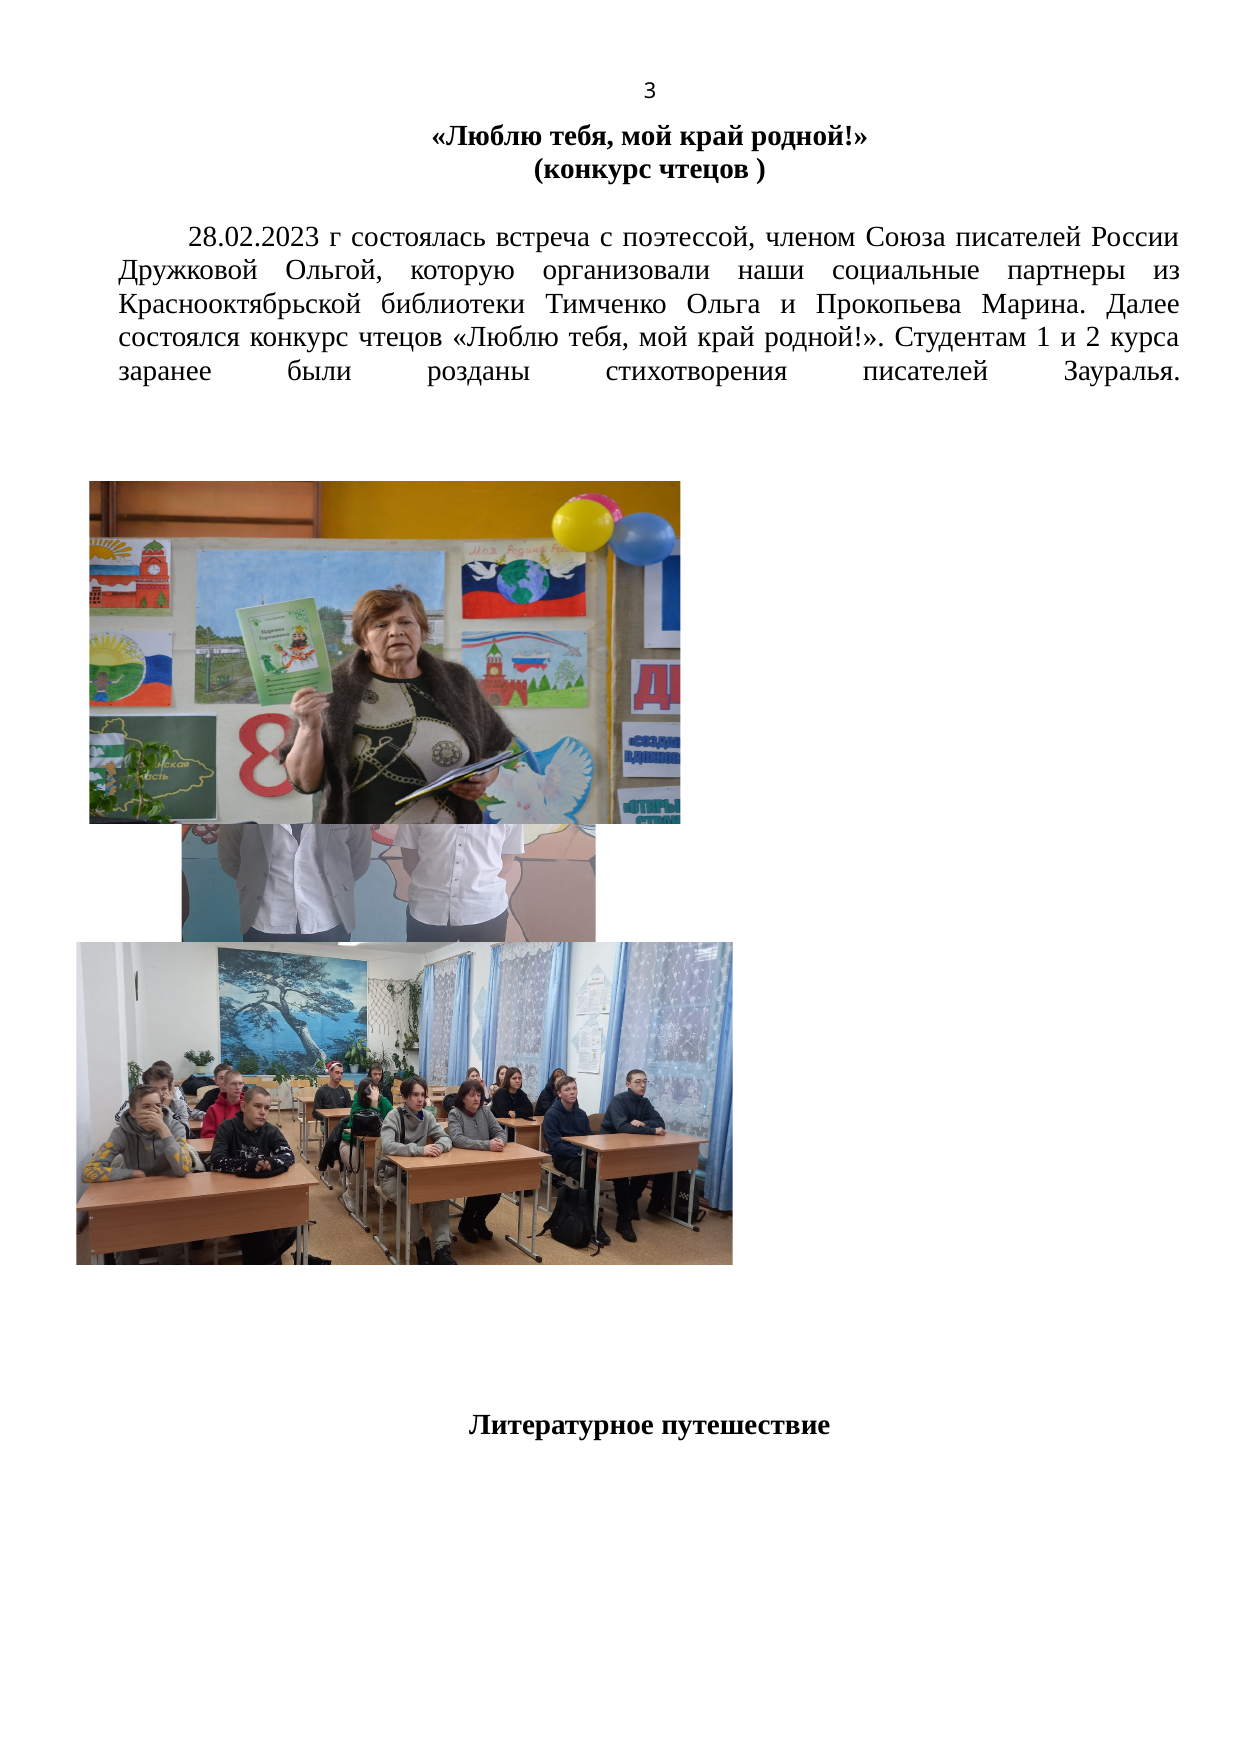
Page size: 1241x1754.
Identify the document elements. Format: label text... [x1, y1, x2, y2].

text 28.02.2023 г состоялась встреча с поэтессой, членом Союза писателей России Дружковой Ольгой, которую организовали наши социальные партнеры из Краснооктябрьской библиотеки Тимченко Ольга и Прокопьева Марина. Далее состоялся конкурс чтецов «Люблю тебя, мой край родной!». Студентам 1 и 2 курса заранее были розданы стихотворения писателей Зауралья. [118, 219, 1181, 426]
text Литературное путешествие [118, 1407, 1181, 1441]
text «Люблю тебя, мой край родной!» [118, 118, 1181, 152]
text (конкурс чтецов ) [118, 152, 1181, 185]
